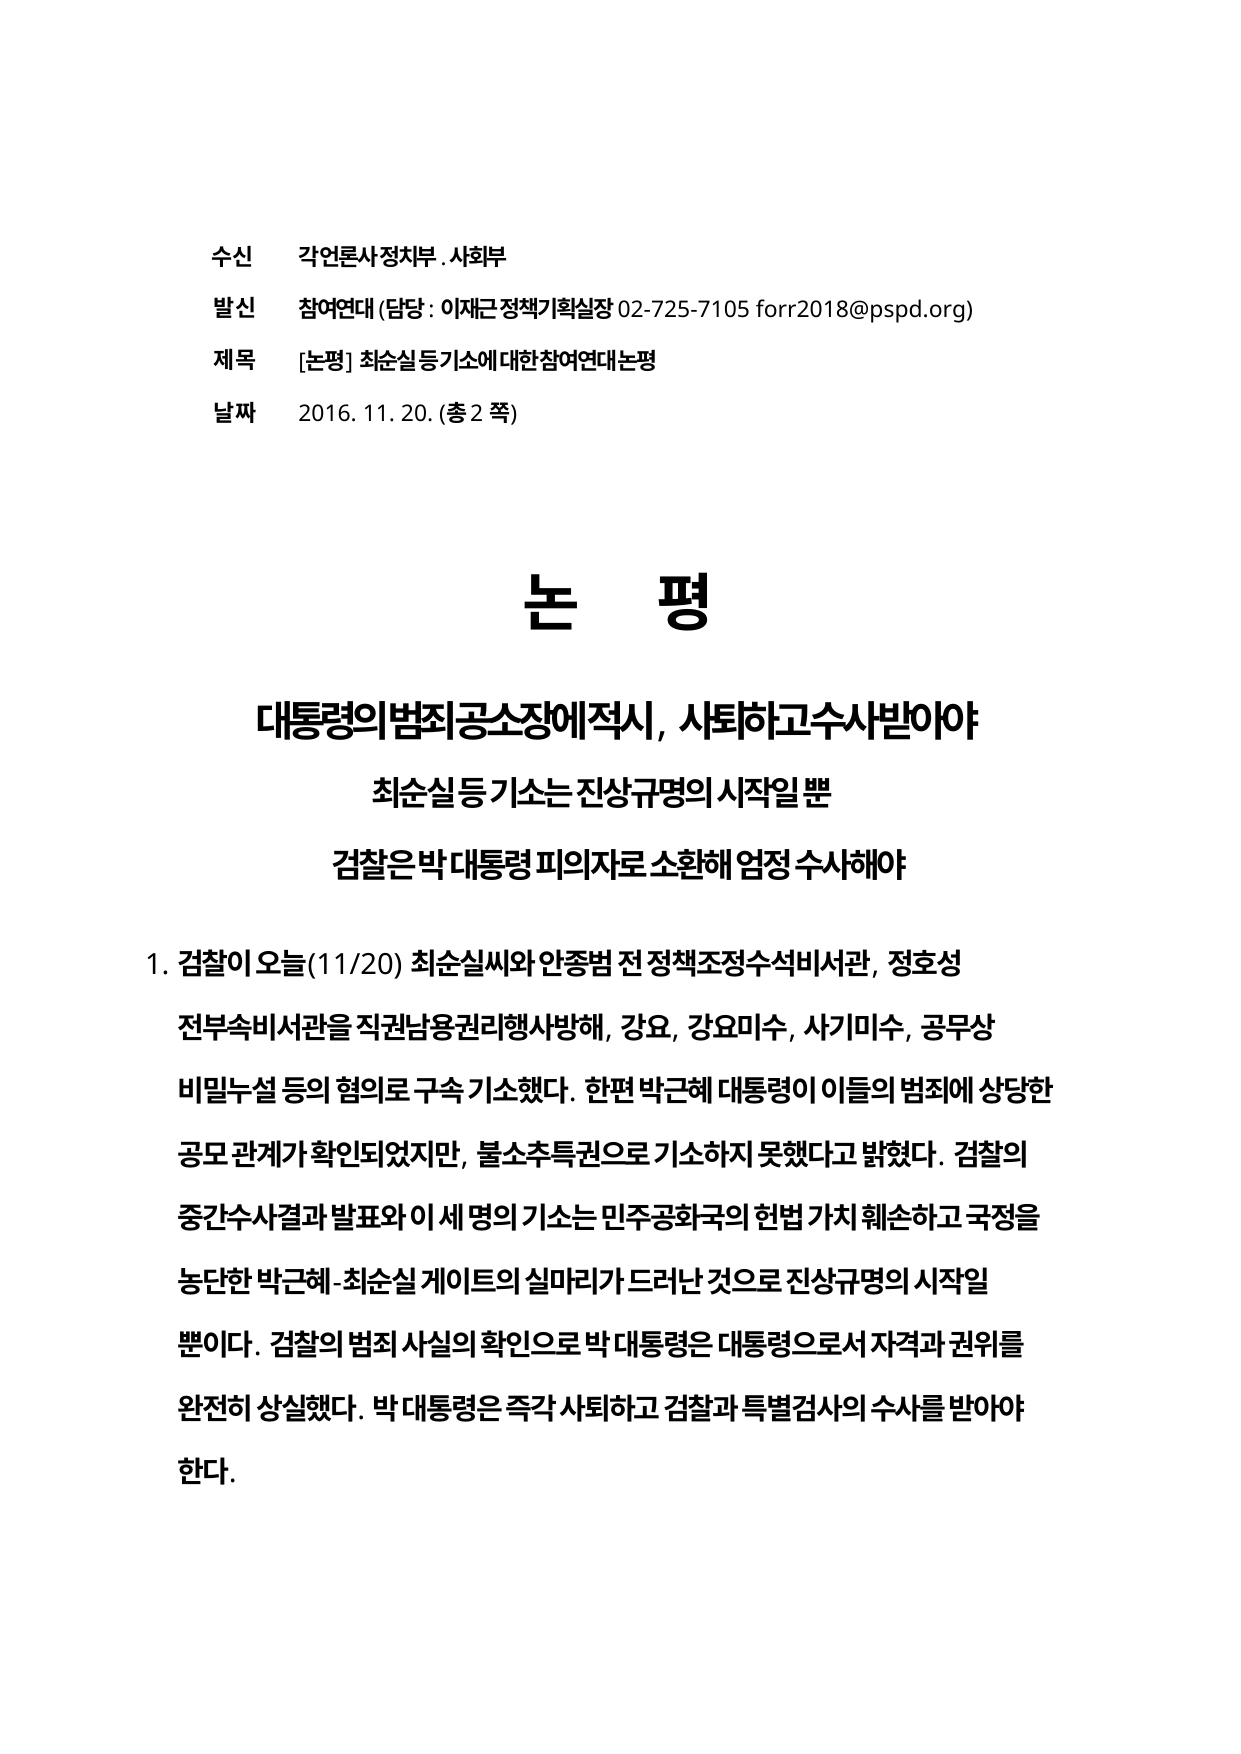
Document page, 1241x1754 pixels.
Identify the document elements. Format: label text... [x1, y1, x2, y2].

text 1. 검찰이 오늘(11/20) 최순실씨와 안종범 전 정책조정수석비서관, 정호성 전부속비서관을 직권남용권리행사방해, 강요, 강요미수, 사기미수, 공무상 비밀누설 등의 혐의로 구속 기소했다. 한편 박근혜 대통령이 이들의 범죄에 상당한 공모 관계가 확인되었지만, 불소추특권으로 기소하지 못했다고 밝혔다. 검찰의 중간수사결과 발표와 이 세 명의 기소는 민주공화국의 헌법 가치 훼손하고 국정을 농단한 박근혜-최순실 게이트의 실마리가 드러난 것으로 진상규명의 시작일 뿐이다. 검찰의 범죄 사실의 확인으로 박 대통령은 대통령으로서 자격과 권위를 완전히 상실했다. 박 대통령은 즉각 사퇴하고 검찰과 특별검사의 수사를 받아야 한다. [145, 941, 1063, 1491]
table_header 각 언론사 정치부․사회부 [295, 236, 1058, 287]
table_cell 발 신 [177, 287, 295, 339]
table_cell 날 짜 [177, 392, 295, 444]
table_header 대통령의 범죄 공소장에 적시, 사퇴하고 수사 받아야 최순실 등 기소는 진상규명의 시작일 뿐 검찰은 박 대통령 피의자로 소환해 엄정 수사해야 [180, 685, 1061, 902]
table_cell 참여연대 (담당 : 이재근 정책기획실장 02-725-7105 forr2018@pspd.org) [295, 287, 1058, 339]
table_header 수 신 [177, 236, 295, 287]
table_cell 제 목 [177, 340, 295, 392]
table_cell [177, 444, 1058, 550]
table_cell 논 평 [177, 550, 1058, 682]
table_cell [논평] 최순실 등 기소에 대한 참여연대 논평 [295, 340, 1058, 392]
table_cell 2016. 11. 20. (총 2 쪽) [295, 392, 1058, 444]
